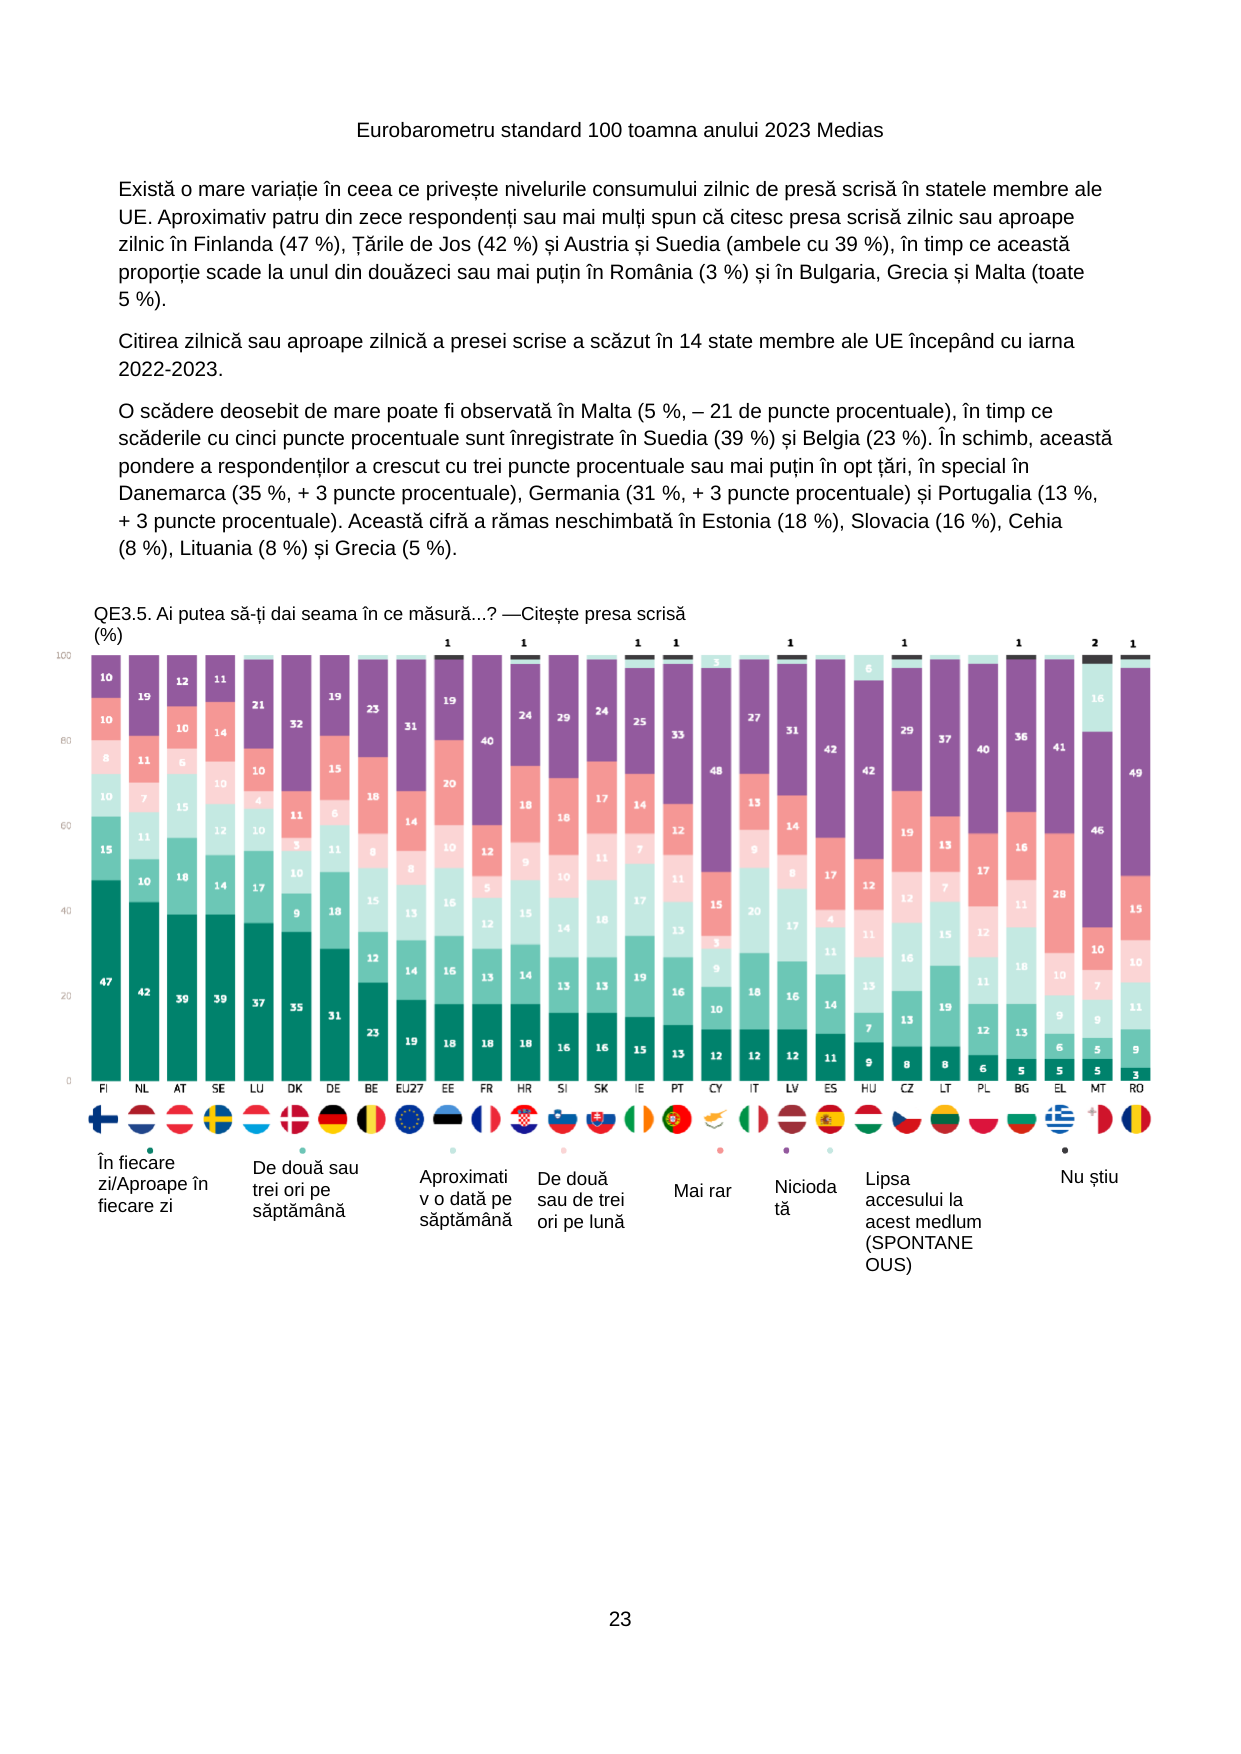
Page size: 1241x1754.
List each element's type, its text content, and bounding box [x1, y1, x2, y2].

text O scădere deosebit de mare poate fi observată în Malta (5 %, – 21 de puncte procentuale), în timp ce scăderile cu cinci puncte procentuale sunt înregistrate în Suedia (39 %) și Belgia (23 %). În schimb, această pondere a respondenților a crescut cu trei puncte procentuale sau mai puțin în opt țări, în special în Danemarca (35 %, + 3 puncte procentuale), Germania (31 %, + 3 puncte procentuale) și Portugalia (13 %, + 3 puncte procentuale). Această cifră a rămas neschimbată în Estonia (18 %), Slovacia (16 %), Cehia (8 %), Lituania (8 %) și Grecia (5 %). [118, 399, 1122, 560]
picture [141, 1145, 1069, 1158]
text Există o mare variație în ceea ce privește nivelurile consumului zilnic de presă scrisă în statele membre ale UE. Aproximativ patru din zece respondenți sau mai mulți spun că citesc presa scrisă zilnic sau aproape zilnic în Finlanda (47 %), Țările de Jos (42 %) și Austria și Suedia (ambele cu 39 %), în timp ce această proporție scade la unul din douăzeci sau mai puțin în România (3 %) și în Bulgaria, Grecia și Malta (toate 5 %). [118, 177, 1122, 311]
picture [47, 633, 1170, 1140]
text Citirea zilnică sau aproape zilnică a presei scrise a scăzut în 14 state membre ale UE începând cu iarna 2022-2023. [118, 329, 1122, 381]
